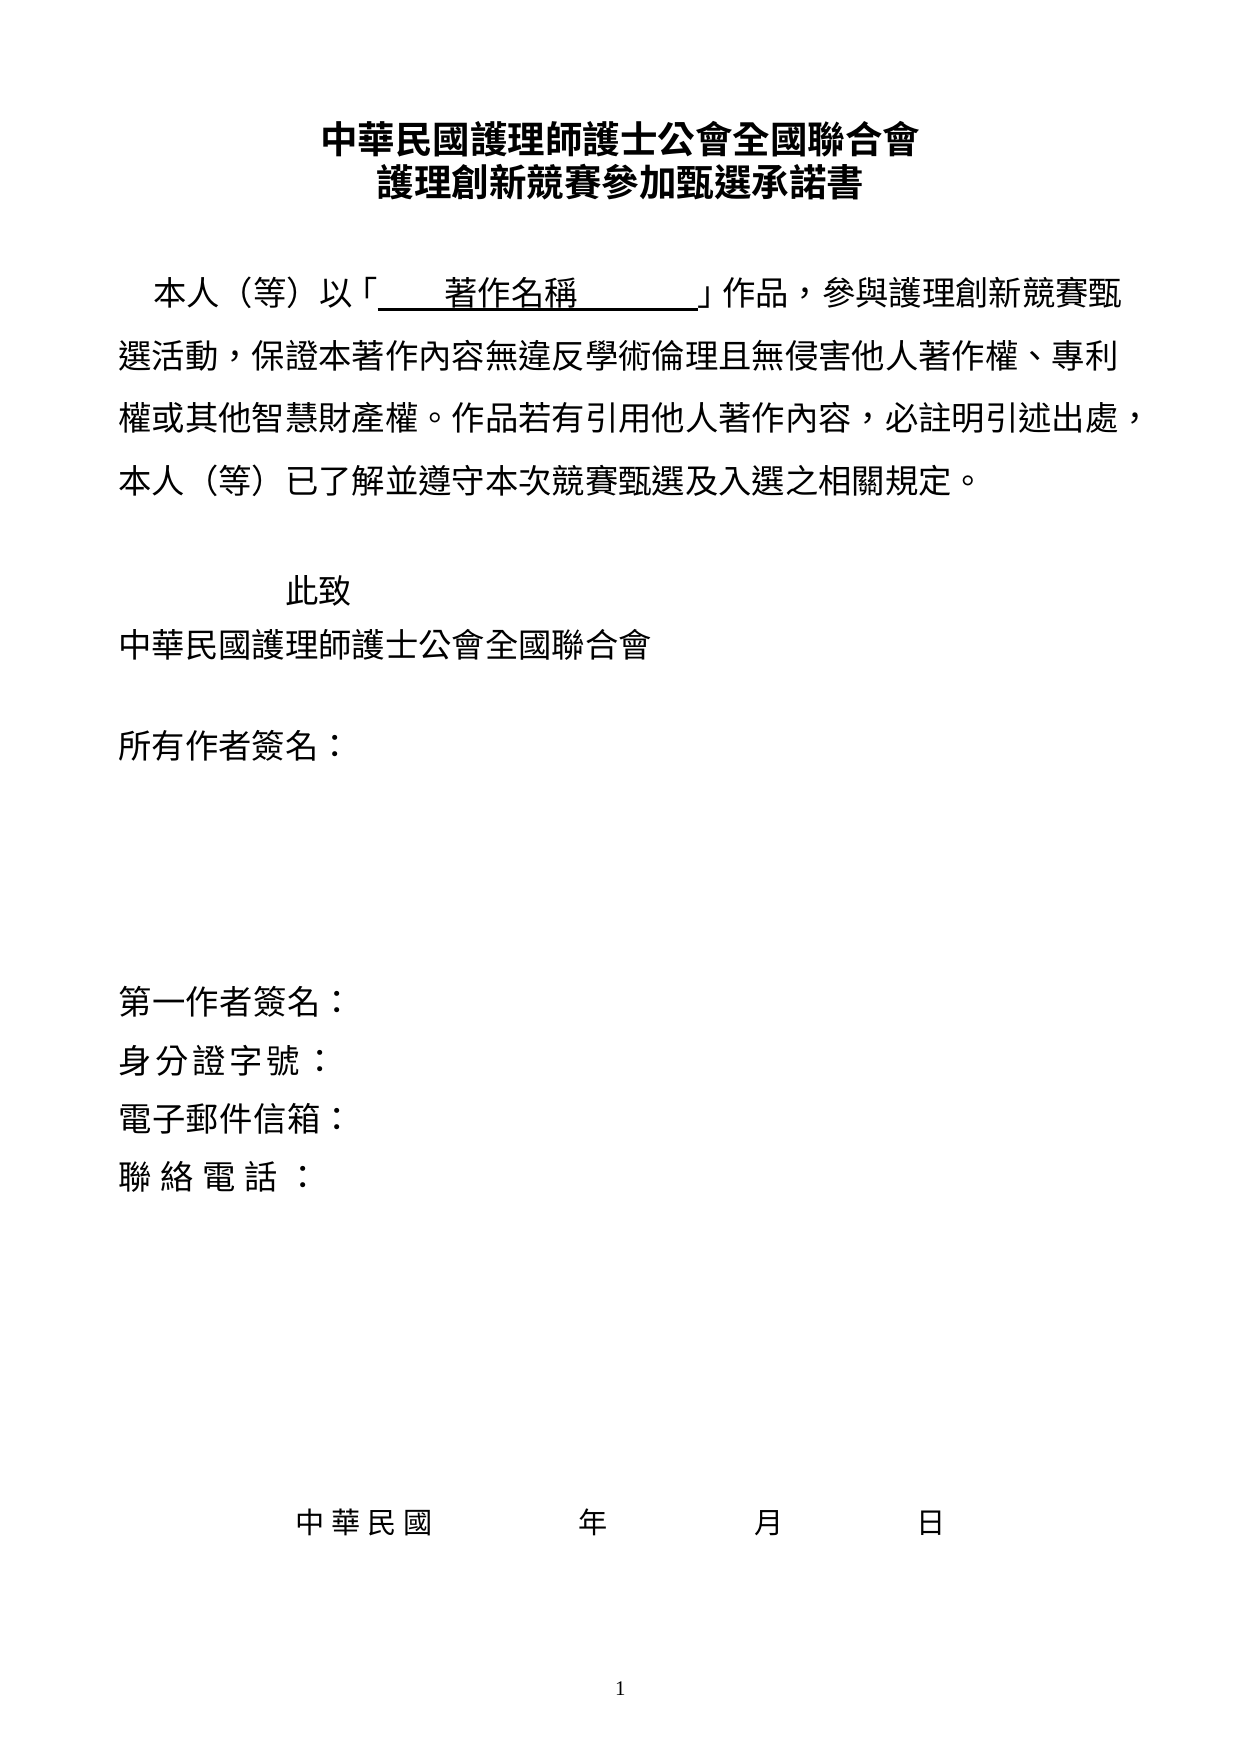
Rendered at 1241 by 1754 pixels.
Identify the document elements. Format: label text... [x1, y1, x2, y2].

text 中華民國 年 月 日 [118, 1493, 1122, 1543]
text 中華民國護理師護士公會全國聯合會 [118, 118, 1122, 162]
table_cell [369, 1026, 1117, 1085]
text 護理創新競賽參加甄選承諾書 [118, 162, 1122, 206]
table_cell [369, 1085, 1117, 1143]
table_header 第一作者簽名： [107, 968, 369, 1026]
table_cell 身分證字號： [107, 1026, 369, 1085]
table_cell 電子郵件信箱： [107, 1085, 369, 1143]
table_cell [369, 1143, 1117, 1201]
text 本人（等）以「 著作名稱 」作品，參與護理創新競賽甄選活動，保證本著作內容無違反學術倫理且無侵害他人著作權、專利權或其他智慧財產權。作品若有引用他人著作內容，必註明引述出處，本人（等）已了解並遵守本次競賽甄選及入選之相關規定。 [118, 256, 1122, 506]
table_header [369, 968, 1117, 1026]
table_cell 聯絡電話： [107, 1143, 369, 1201]
text 所有作者簽名： [118, 718, 1122, 768]
text 中華民國護理師護士公會全國聯合會 [118, 614, 1122, 668]
text 此致 [118, 560, 1122, 614]
